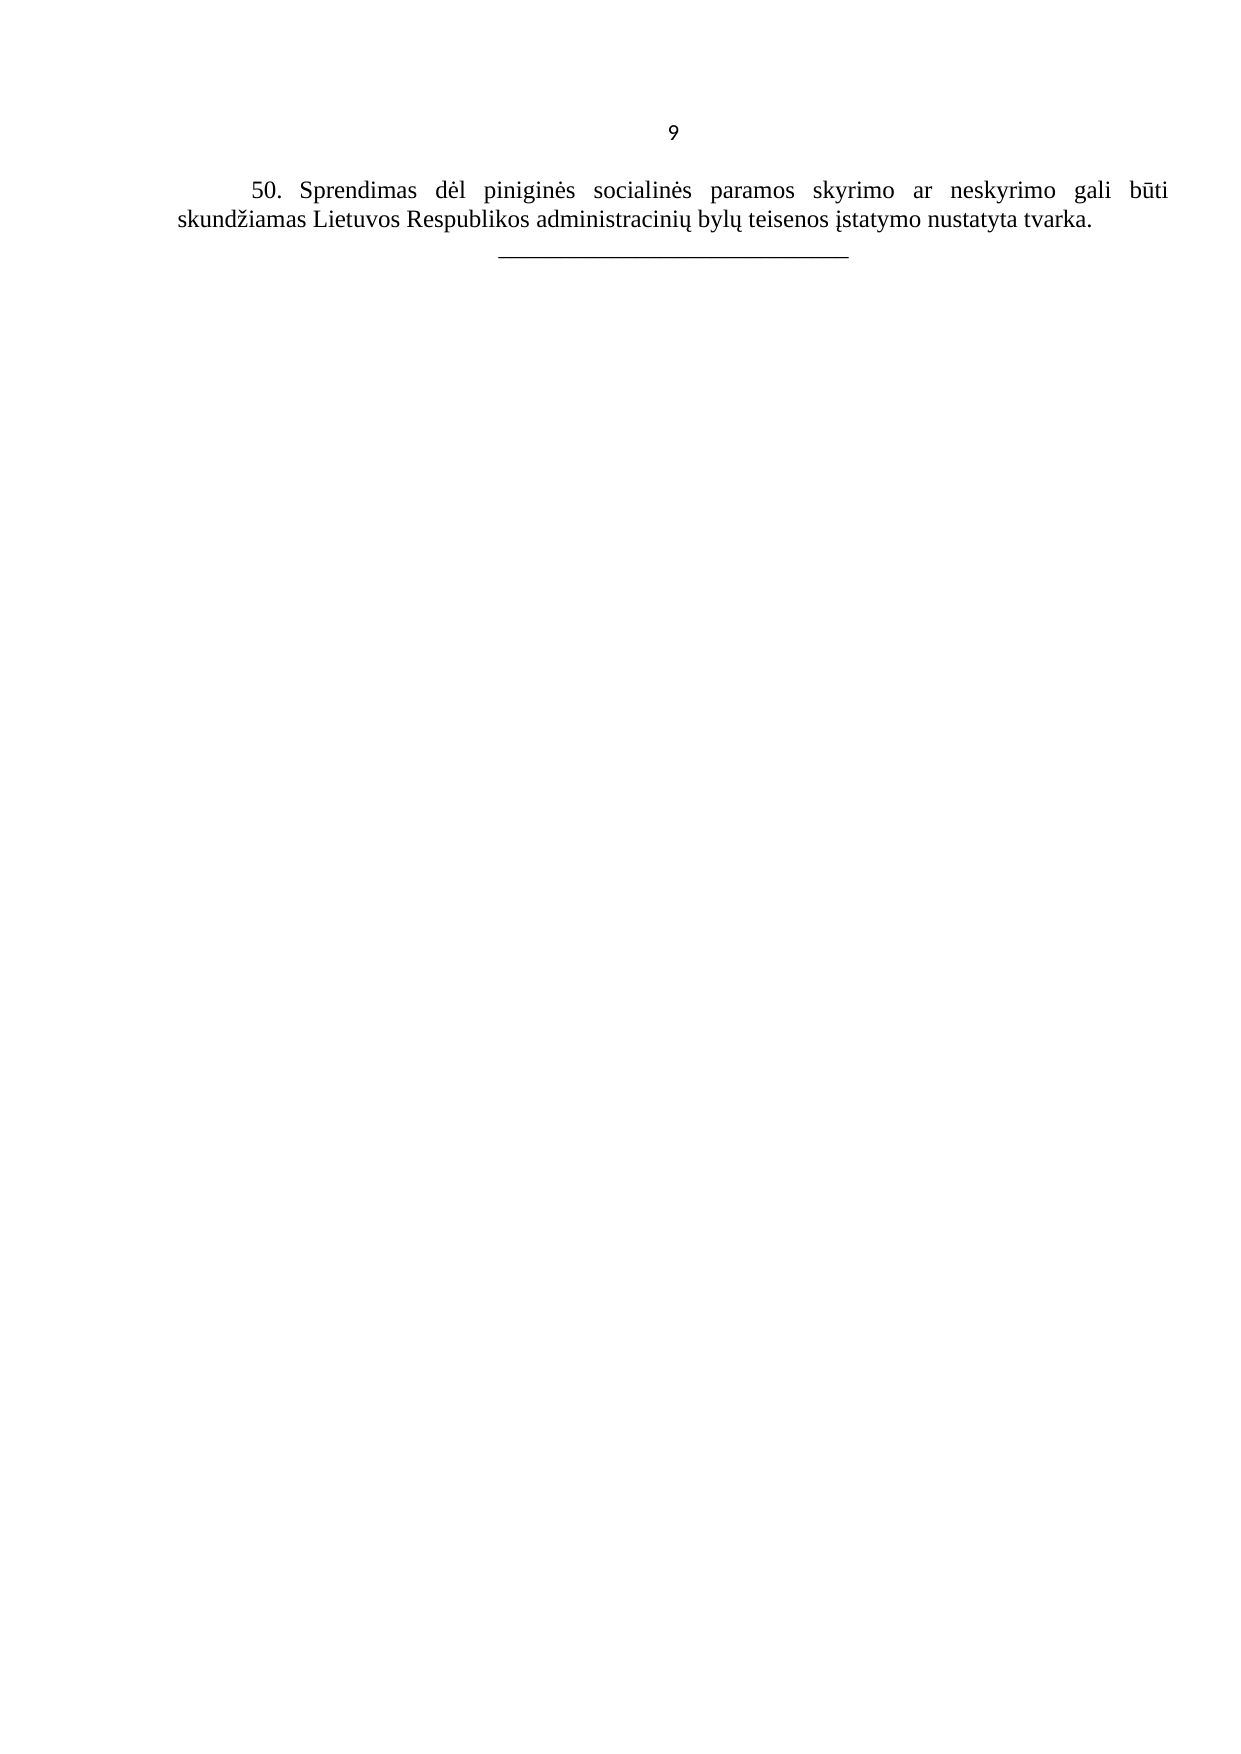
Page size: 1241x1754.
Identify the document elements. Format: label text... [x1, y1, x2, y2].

text ____________________________ [177, 232, 1169, 261]
text 50. Sprendimas dėl piniginės socialinės paramos skyrimo ar neskyrimo gali būti skundžiamas Lietuvos Respublikos administracinių bylų teisenos įstatymo nustatyta tvarka. [177, 175, 1169, 232]
